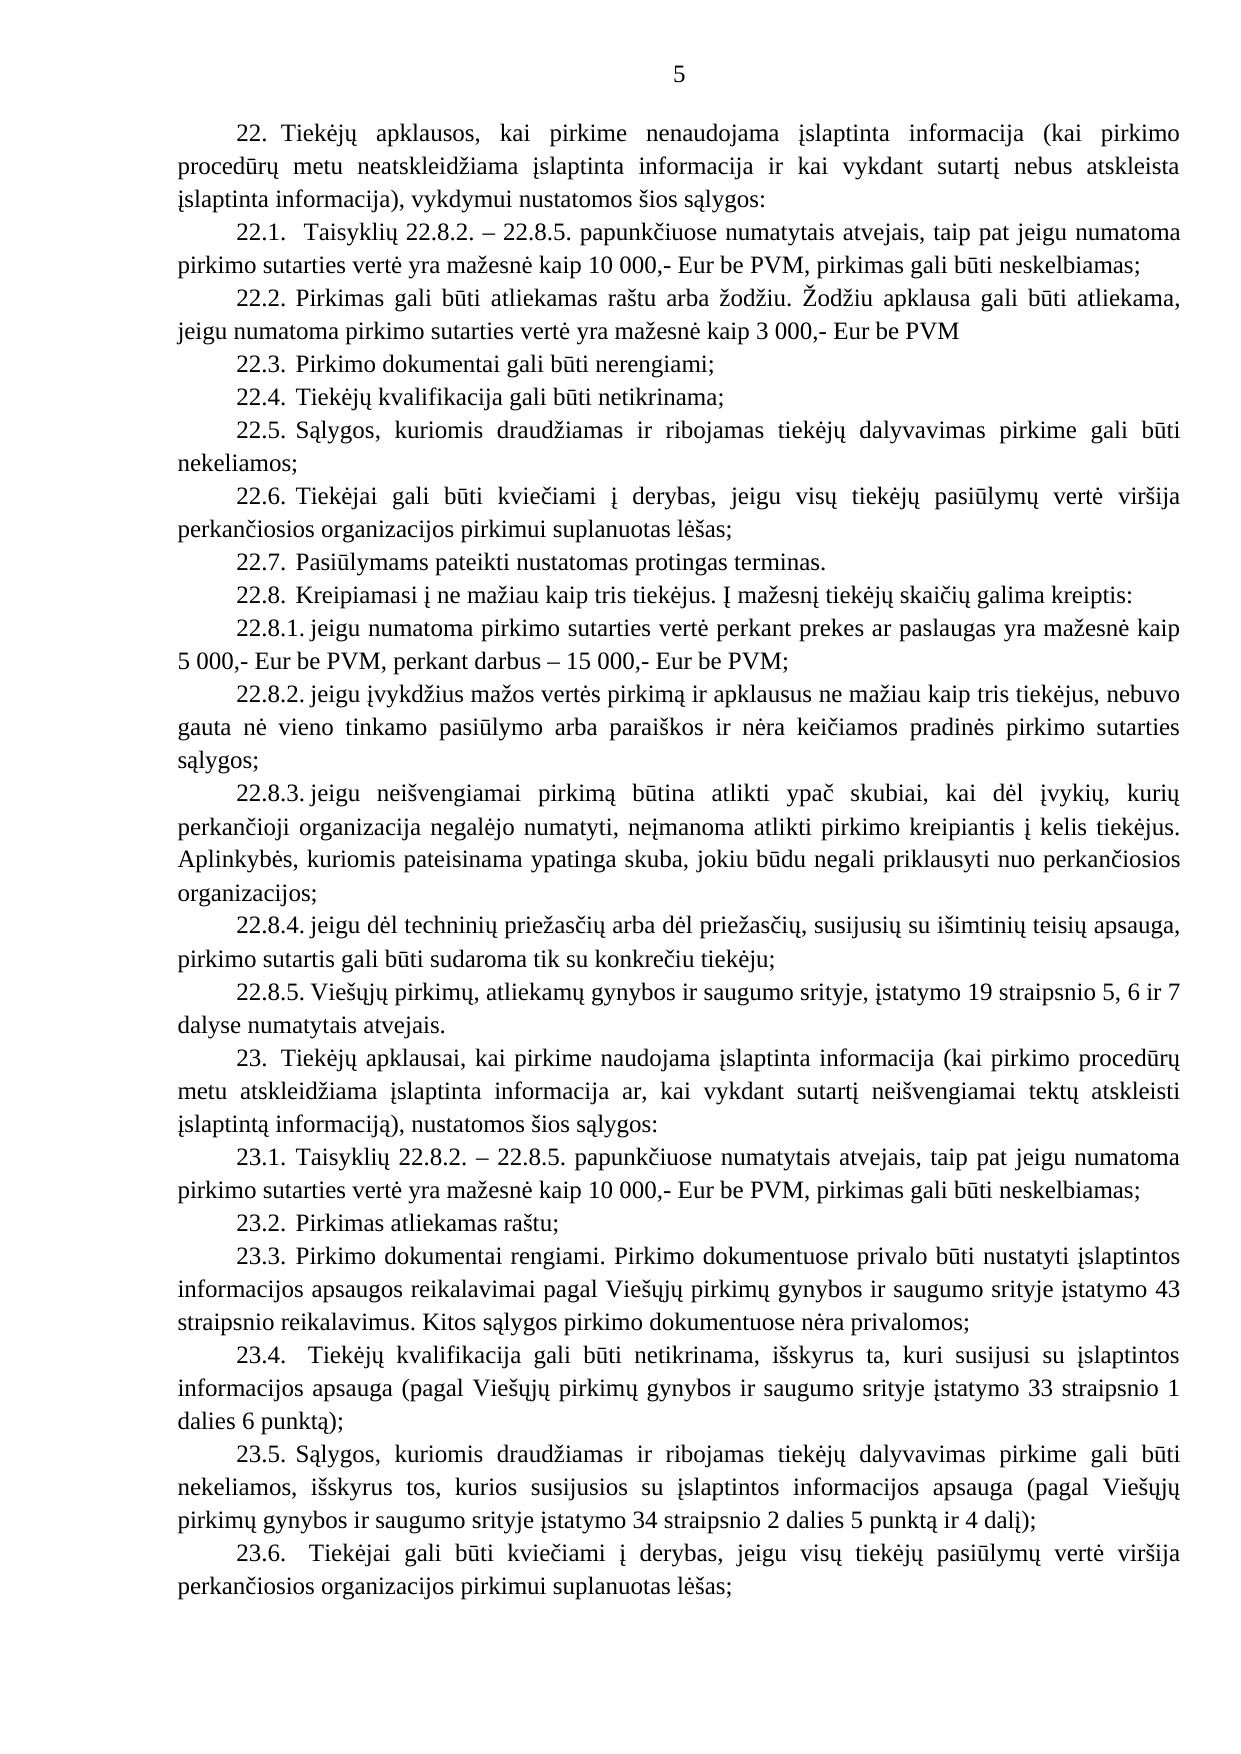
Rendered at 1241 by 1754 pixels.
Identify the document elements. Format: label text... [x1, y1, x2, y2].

text 22.3. Pirkimo dokumentai gali būti nerengiami; [177, 349, 1181, 378]
text 22.8. Kreipiamasi į ne mažiau kaip tris tiekėjus. Į mažesnį tiekėjų skaičių galima kreiptis: [177, 580, 1181, 609]
text 22.1. Taisyklių 22.8.2. – 22.8.5. papunkčiuose numatytais atvejais, taip pat jeigu numatoma pirkimo sutarties vertė yra mažesnė kaip 10 000,- Eur be PVM, pirkimas gali būti neskelbiamas; [177, 217, 1181, 279]
text 22.8.4. jeigu dėl techninių priežasčių arba dėl priežasčių, susijusių su išimtinių teisių apsauga, pirkimo sutartis gali būti sudaroma tik su konkrečiu tiekėju; [177, 911, 1181, 972]
text 22.8.2. jeigu įvykdžius mažos vertės pirkimą ir apklausus ne mažiau kaip tris tiekėjus, nebuvo gauta nė vieno tinkamo pasiūlymo arba paraiškos ir nėra keičiamos pradinės pirkimo sutarties sąlygos; [177, 679, 1181, 774]
text 22.4. Tiekėjų kvalifikacija gali būti netikrinama; [177, 382, 1181, 411]
text 22.5. Sąlygos, kuriomis draudžiamas ir ribojamas tiekėjų dalyvavimas pirkime gali būti nekeliamos; [177, 415, 1181, 477]
text 22.8.1. jeigu numatoma pirkimo sutarties vertė perkant prekes ar paslaugas yra mažesnė kaip 5 000,- Eur be PVM, perkant darbus – 15 000,- Eur be PVM; [177, 613, 1181, 675]
text 22.8.5. Viešųjų pirkimų, atliekamų gynybos ir saugumo srityje, įstatymo 19 straipsnio 5, 6 ir 7 dalyse numatytais atvejais. [177, 977, 1181, 1038]
text 23.6. Tiekėjai gali būti kviečiami į derybas, jeigu visų tiekėjų pasiūlymų vertė viršija perkančiosios organizacijos pirkimui suplanuotas lėšas; [177, 1538, 1181, 1600]
text 23.5. Sąlygos, kuriomis draudžiamas ir ribojamas tiekėjų dalyvavimas pirkime gali būti nekeliamos, išskyrus tos, kurios susijusios su įslaptintos informacijos apsauga (pagal Viešųjų pirkimų gynybos ir saugumo srityje įstatymo 34 straipsnio 2 dalies 5 punktą ir 4 dalį); [177, 1439, 1181, 1534]
text 22.8.3. jeigu neišvengiamai pirkimą būtina atlikti ypač skubiai, kai dėl įvykių, kurių perkančioji organizacija negalėjo numatyti, neįmanoma atlikti pirkimo kreipiantis į kelis tiekėjus. Aplinkybės, kuriomis pateisinama ypatinga skuba, jokiu būdu negali priklausyti nuo perkančiosios organizacijos; [177, 778, 1181, 906]
text 22. Tiekėjų apklausos, kai pirkime nenaudojama įslaptinta informacija (kai pirkimo procedūrų metu neatskleidžiama įslaptinta informacija ir kai vykdant sutartį nebus atskleista įslaptinta informacija), vykdymui nustatomos šios sąlygos: [177, 118, 1181, 213]
text 23.4. Tiekėjų kvalifikacija gali būti netikrinama, išskyrus ta, kuri susijusi su įslaptintos informacijos apsauga (pagal Viešųjų pirkimų gynybos ir saugumo srityje įstatymo 33 straipsnio 1 dalies 6 punktą); [177, 1340, 1181, 1435]
text 22.6. Tiekėjai gali būti kviečiami į derybas, jeigu visų tiekėjų pasiūlymų vertė viršija perkančiosios organizacijos pirkimui suplanuotas lėšas; [177, 481, 1181, 543]
text 23.3. Pirkimo dokumentai rengiami. Pirkimo dokumentuose privalo būti nustatyti įslaptintos informacijos apsaugos reikalavimai pagal Viešųjų pirkimų gynybos ir saugumo srityje įstatymo 43 straipsnio reikalavimus. Kitos sąlygos pirkimo dokumentuose nėra privalomos; [177, 1241, 1181, 1336]
text 23.2. Pirkimas atliekamas raštu; [177, 1208, 1181, 1237]
text 22.7. Pasiūlymams pateikti nustatomas protingas terminas. [177, 547, 1181, 576]
text 23. Tiekėjų apklausai, kai pirkime naudojama įslaptinta informacija (kai pirkimo procedūrų metu atskleidžiama įslaptinta informacija ar, kai vykdant sutartį neišvengiamai tektų atskleisti įslaptintą informaciją), nustatomos šios sąlygos: [177, 1043, 1181, 1137]
text 23.1. Taisyklių 22.8.2. – 22.8.5. papunkčiuose numatytais atvejais, taip pat jeigu numatoma pirkimo sutarties vertė yra mažesnė kaip 10 000,- Eur be PVM, pirkimas gali būti neskelbiamas; [177, 1142, 1181, 1203]
text 22.2. Pirkimas gali būti atliekamas raštu arba žodžiu. Žodžiu apklausa gali būti atliekama, jeigu numatoma pirkimo sutarties vertė yra mažesnė kaip 3 000,- Eur be PVM [177, 283, 1181, 345]
